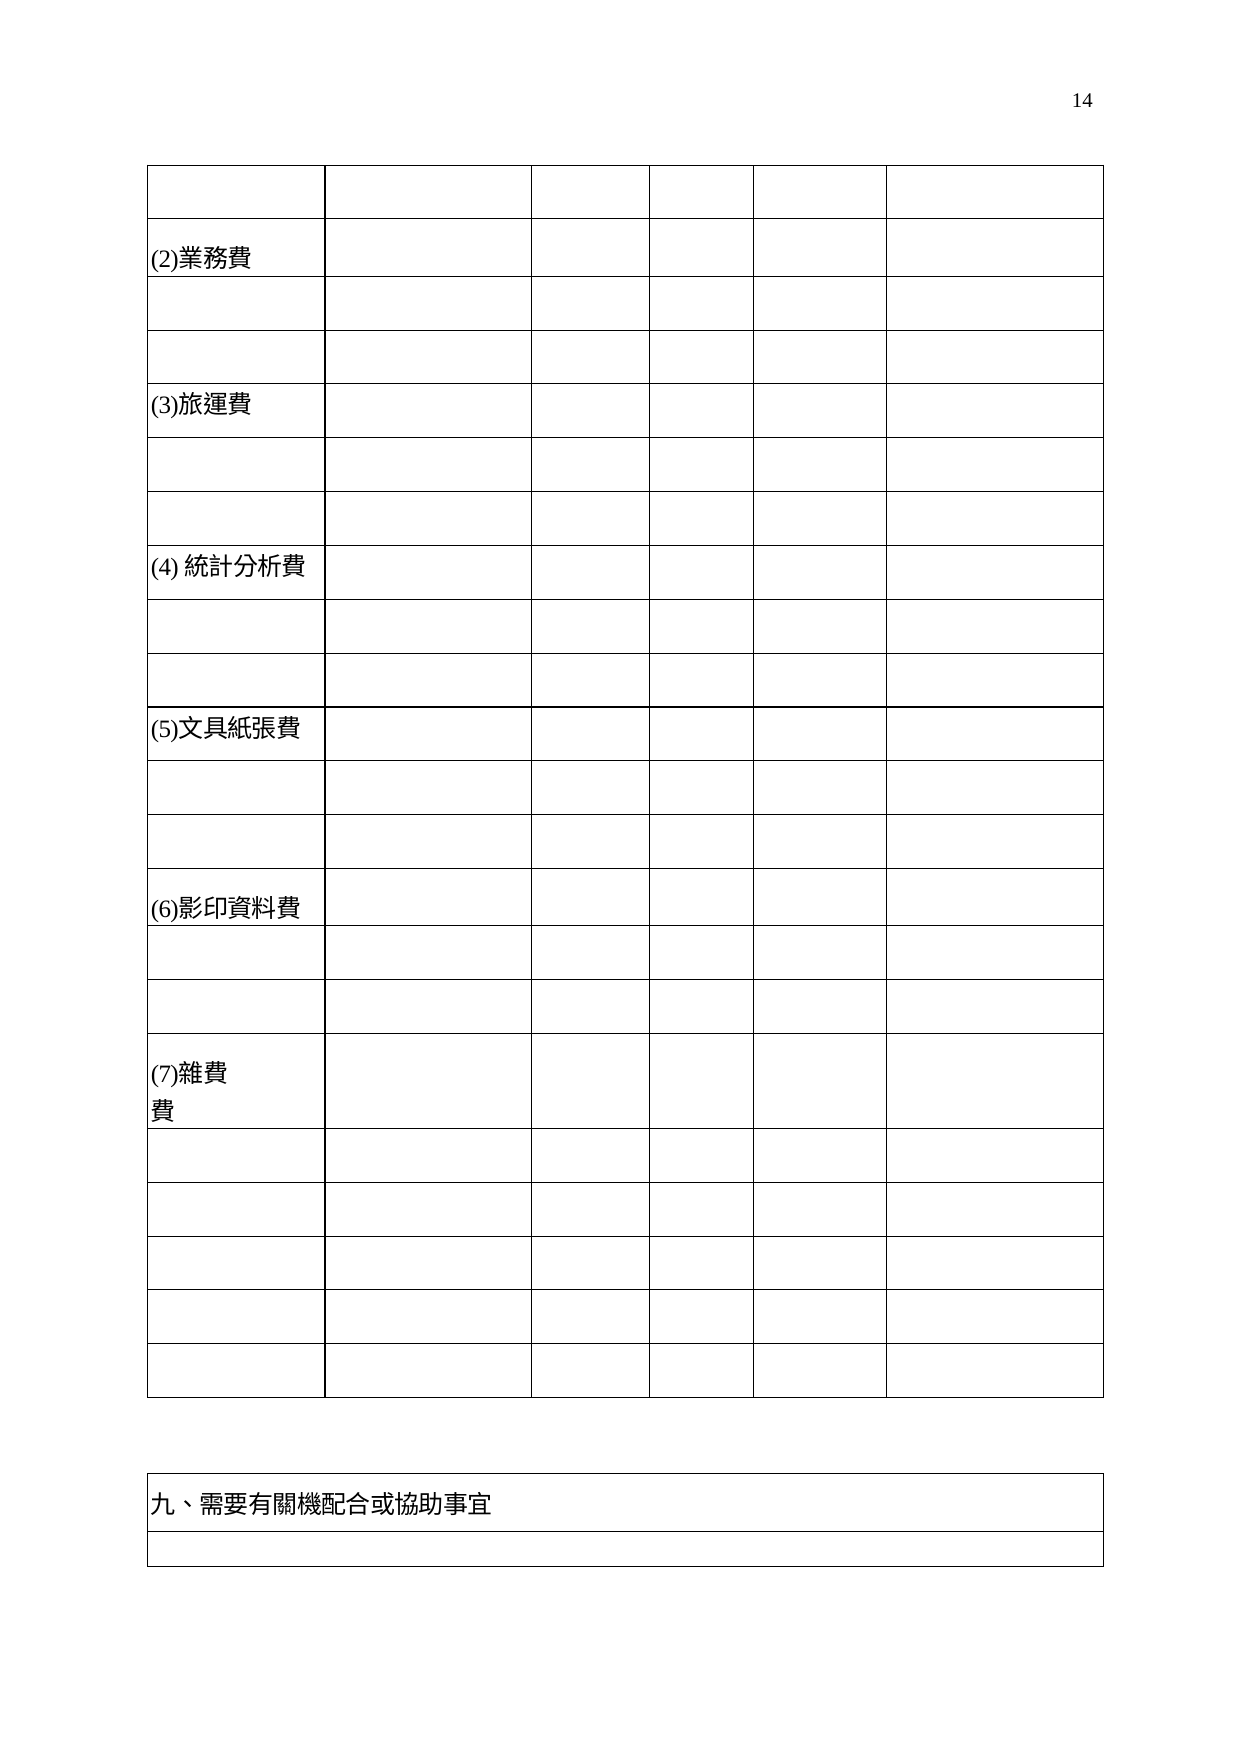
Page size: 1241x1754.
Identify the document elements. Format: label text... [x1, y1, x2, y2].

table_cell [532, 926, 649, 979]
table_cell [532, 1344, 649, 1397]
table_cell [326, 438, 531, 491]
table_cell [326, 654, 531, 706]
table_cell [887, 438, 1103, 491]
table_cell [532, 600, 649, 653]
table_cell [887, 166, 1103, 218]
table_cell [326, 761, 531, 814]
table_cell [532, 384, 649, 437]
table_cell [887, 815, 1103, 868]
table_cell [754, 384, 886, 437]
table_cell [887, 492, 1103, 545]
table_cell [887, 600, 1103, 653]
table_cell [326, 980, 531, 1033]
table_cell [754, 438, 886, 491]
table_cell (4) 統計分析費 [148, 546, 324, 599]
table_cell [650, 815, 753, 868]
table_cell [650, 1129, 753, 1182]
table_cell [754, 654, 886, 706]
table_cell [650, 384, 753, 437]
table_cell [148, 761, 324, 814]
table_cell [887, 1344, 1103, 1397]
table_cell [326, 1183, 531, 1236]
table_cell [326, 1129, 531, 1182]
table_cell [532, 761, 649, 814]
table_cell [650, 1344, 753, 1397]
table_cell [326, 926, 531, 979]
table_cell [887, 654, 1103, 706]
table_cell [650, 492, 753, 545]
table_cell [532, 546, 649, 599]
table_cell [326, 815, 531, 868]
table_cell [754, 1034, 886, 1128]
table_cell [650, 654, 753, 706]
table_cell [148, 1129, 324, 1182]
table_cell [148, 1237, 324, 1289]
table_cell [326, 1034, 531, 1128]
table_cell [887, 926, 1103, 979]
table_cell [650, 1290, 753, 1343]
table_cell [148, 1183, 324, 1236]
table_cell [754, 869, 886, 925]
table_cell [326, 1290, 531, 1343]
table_cell [887, 980, 1103, 1033]
table_cell [326, 384, 531, 437]
table_cell [650, 438, 753, 491]
table_cell [754, 219, 886, 276]
table_cell [887, 331, 1103, 383]
table_cell [532, 815, 649, 868]
table_cell [887, 1183, 1103, 1236]
table_cell [650, 219, 753, 276]
table_cell [532, 492, 649, 545]
table_cell [650, 1034, 753, 1128]
table_cell [532, 708, 649, 760]
table_cell [532, 980, 649, 1033]
table_cell [650, 869, 753, 925]
table_cell [754, 1344, 886, 1397]
table_cell [326, 600, 531, 653]
table_cell [326, 331, 531, 383]
table_cell [148, 277, 324, 329]
table_cell [754, 331, 886, 383]
table_cell [532, 277, 649, 329]
table_cell [148, 1532, 1103, 1566]
table_cell [326, 166, 531, 218]
table_cell [532, 654, 649, 706]
table_cell [650, 546, 753, 599]
table_cell [326, 492, 531, 545]
table_cell [650, 1183, 753, 1236]
table_cell [326, 277, 531, 329]
table_header 九、需要有關機配合或協助事宜 [148, 1474, 1103, 1531]
table_cell [326, 708, 531, 760]
table_cell [887, 1129, 1103, 1182]
table_cell (6)影印資料費 [148, 869, 324, 925]
table_cell [148, 438, 324, 491]
table_cell [650, 166, 753, 218]
table_cell [532, 869, 649, 925]
table_cell [754, 166, 886, 218]
table_cell (2)業務費 [148, 219, 324, 276]
table_cell [532, 1129, 649, 1182]
table_cell [754, 1183, 886, 1236]
table_cell [532, 438, 649, 491]
table_cell [326, 219, 531, 276]
table_cell [650, 277, 753, 329]
table_cell [754, 708, 886, 760]
table_cell [754, 1290, 886, 1343]
table_cell [532, 1034, 649, 1128]
table_cell [148, 815, 324, 868]
table_cell [650, 980, 753, 1033]
table_cell [887, 1237, 1103, 1289]
table_cell (7)雜費 (7)雜費 [148, 1034, 324, 1128]
table_cell [148, 166, 324, 218]
table_cell [650, 1237, 753, 1289]
table_cell [754, 277, 886, 329]
table_cell [650, 600, 753, 653]
table_cell [326, 1344, 531, 1397]
table_cell [887, 546, 1103, 599]
table_cell [532, 1290, 649, 1343]
table_cell [650, 331, 753, 383]
table_cell (5)文具紙張費 [148, 708, 324, 760]
table_cell [887, 1034, 1103, 1128]
table_cell [148, 492, 324, 545]
table_cell [326, 869, 531, 925]
table_cell [887, 277, 1103, 329]
table_cell [754, 1129, 886, 1182]
table_cell [754, 761, 886, 814]
table_cell [532, 331, 649, 383]
table_cell [148, 926, 324, 979]
table_cell [148, 600, 324, 653]
table_cell [887, 1290, 1103, 1343]
table_cell [650, 761, 753, 814]
table_cell [650, 926, 753, 979]
table_cell [887, 219, 1103, 276]
table_cell [148, 654, 324, 706]
table_cell [532, 166, 649, 218]
table_cell [650, 708, 753, 760]
table_cell [754, 815, 886, 868]
table_cell [148, 1290, 324, 1343]
table_cell [148, 1344, 324, 1397]
table_cell [532, 1237, 649, 1289]
table_cell [754, 926, 886, 979]
table_cell [754, 600, 886, 653]
table_cell [887, 708, 1103, 760]
table_cell [754, 1237, 886, 1289]
table_cell [887, 384, 1103, 437]
table_cell (3)旅運費 [148, 384, 324, 437]
table_cell [326, 1237, 531, 1289]
table_cell [326, 546, 531, 599]
table_cell [754, 546, 886, 599]
table_cell [887, 869, 1103, 925]
table_cell [532, 1183, 649, 1236]
table_cell [148, 980, 324, 1033]
table_cell [148, 331, 324, 383]
table_cell [754, 980, 886, 1033]
table_cell [754, 492, 886, 545]
table_cell [532, 219, 649, 276]
table_cell [887, 761, 1103, 814]
